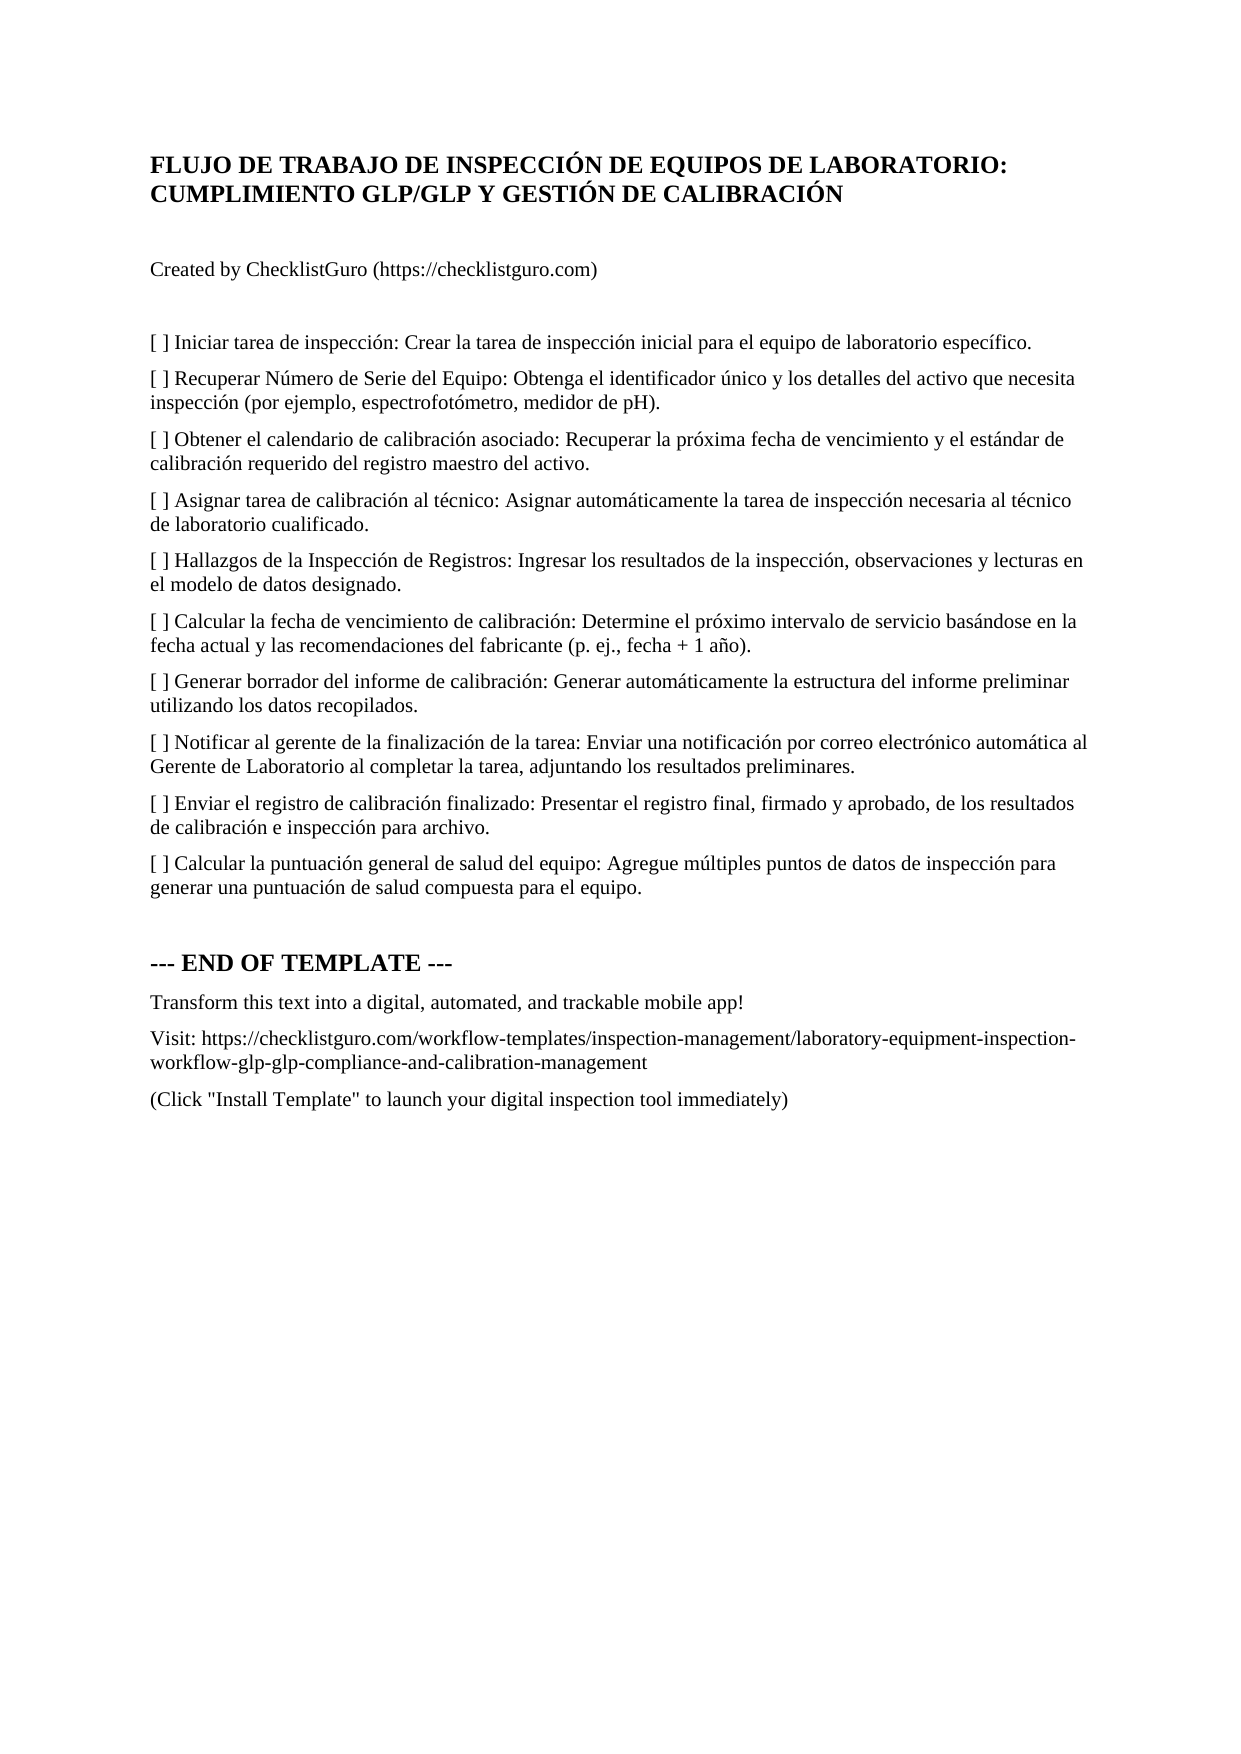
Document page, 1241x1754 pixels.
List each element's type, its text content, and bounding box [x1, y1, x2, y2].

text [ ] Recuperar Número de Serie del Equipo: Obtenga el identificador único y los detalles del activo que necesita inspección (por ejemplo, espectrofotómetro, medidor de pH). [150, 366, 1090, 414]
text [ ] Hallazgos de la Inspección de Registros: Ingresar los resultados de la inspección, observaciones y lecturas en el modelo de datos designado. [150, 548, 1090, 596]
text [ ] Calcular la fecha de vencimiento de calibración: Determine el próximo intervalo de servicio basándose en la fecha actual y las recomendaciones del fabricante (p. ej., fecha + 1 año). [150, 609, 1090, 657]
text [ ] Enviar el registro de calibración finalizado: Presentar el registro final, firmado y aprobado, de los resultados de calibración e inspección para archivo. [150, 791, 1090, 839]
text [ ] Asignar tarea de calibración al técnico: Asignar automáticamente la tarea de inspección necesaria al técnico de laboratorio cualificado. [150, 487, 1090, 536]
text [ ] Notificar al gerente de la finalización de la tarea: Enviar una notificación por correo electrónico automática al Gerente de Laboratorio al completar la tarea, adjuntando los resultados preliminares. [150, 730, 1090, 778]
text [ ] Obtener el calendario de calibración asociado: Recuperar la próxima fecha de vencimiento y el estándar de calibración requerido del registro maestro del activo. [150, 427, 1090, 475]
text --- END OF TEMPLATE --- [150, 948, 1090, 977]
text Transform this text into a digital, automated, and trackable mobile app! [150, 990, 1090, 1014]
text [ ] Generar borrador del informe de calibración: Generar automáticamente la estructura del informe preliminar utilizando los datos recopilados. [150, 669, 1090, 717]
text (Click "Install Template" to launch your digital inspection tool immediately) [150, 1087, 1090, 1111]
text [ ] Calcular la puntuación general de salud del equipo: Agregue múltiples puntos de datos de inspección para generar una puntuación de salud compuesta para el equipo. [150, 851, 1090, 899]
text Visit: https://checklistguro.com/workflow-templates/inspection-management/laboratory-equipment-inspection-workflow-glp-glp-compliance-and-calibration-management [150, 1026, 1090, 1074]
text FLUJO DE TRABAJO DE INSPECCIÓN DE EQUIPOS DE LABORATORIO: CUMPLIMIENTO GLP/GLP Y GESTIÓN DE CALIBRACIÓN [150, 150, 1090, 207]
text Created by ChecklistGuro (https://checklistguro.com) [150, 257, 1090, 281]
text [ ] Iniciar tarea de inspección: Crear la tarea de inspección inicial para el equipo de laboratorio específico. [150, 330, 1090, 354]
